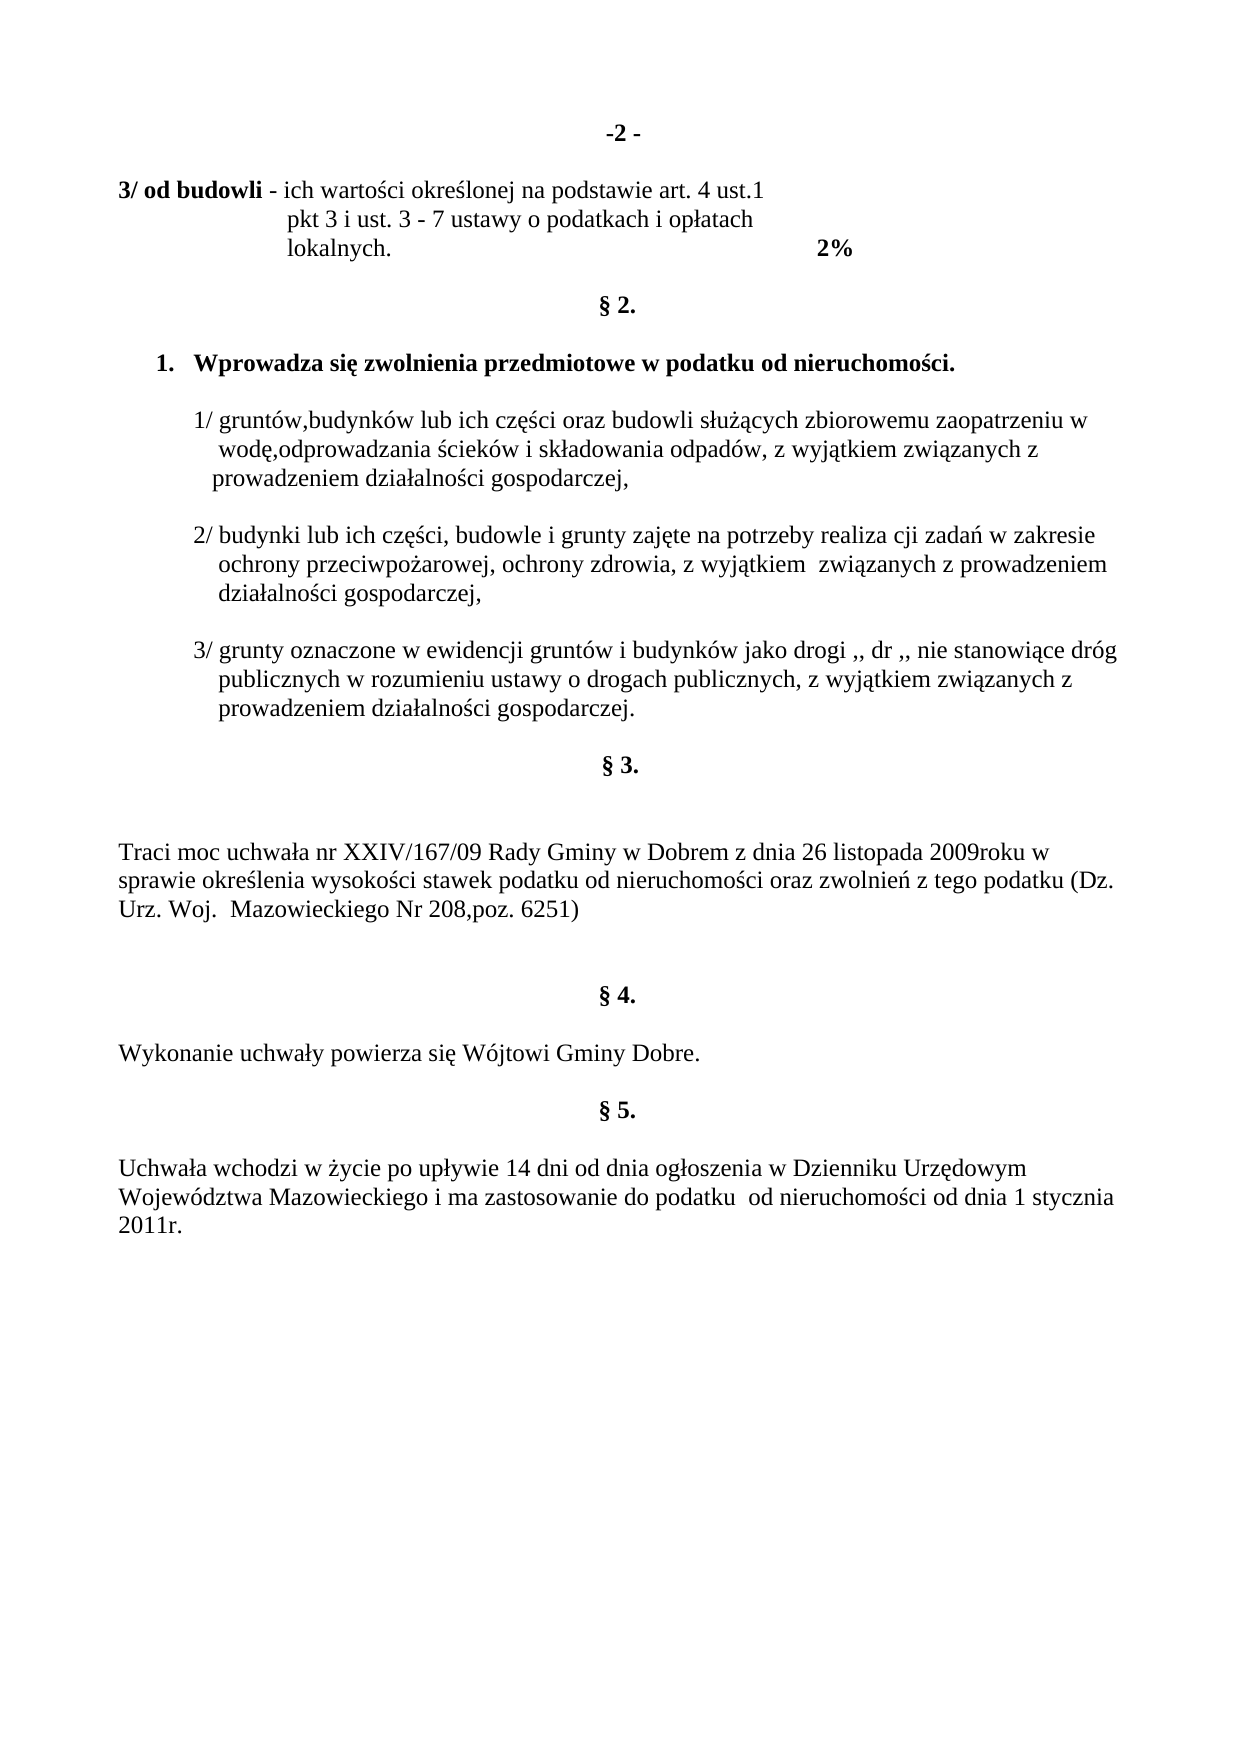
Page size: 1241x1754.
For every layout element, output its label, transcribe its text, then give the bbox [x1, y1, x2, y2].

text § 4. [118, 981, 1122, 1009]
text Wykonanie uchwały powierza się Wójtowi Gminy Dobre. [118, 1038, 1122, 1067]
text prowadzeniem działalności gospodarczej, [118, 463, 1122, 492]
text działalności gospodarczej, [118, 578, 1122, 607]
text Uchwała wchodzi w życie po upływie 14 dni od dnia ogłoszenia w Dzienniku Urzędowym [118, 1153, 1122, 1182]
text Traci moc uchwała nr XXIV/167/09 Rady Gminy w Dobrem z dnia 26 listopada 2009roku w sprawie określenia wysokości stawek podatku od nieruchomości oraz zwolnień z tego podatku (Dz. Urz. Woj. Mazowieckiego Nr 208,poz. 6251) [118, 837, 1122, 923]
text prowadzeniem działalności gospodarczej. [118, 693, 1122, 722]
text § 3. [118, 751, 1122, 779]
text pkt 3 i ust. 3 - 7 ustawy o podatkach i opłatach [118, 204, 1122, 233]
text 3/ od budowli - ich wartości określonej na podstawie art. 4 ust.1 [118, 176, 1122, 204]
text publicznych w rozumieniu ustawy o drogach publicznych, z wyjątkiem związanych z [118, 664, 1122, 693]
text Województwa Mazowieckiego i ma zastosowanie do podatku od nieruchomości od dnia 1 stycznia 2011r. [118, 1182, 1122, 1239]
list wodę,odprowadzania ścieków i składowania odpadów, z wyjątkiem związanych z [156, 434, 1122, 463]
text § 2. [118, 291, 1122, 319]
text -2 - [118, 118, 1122, 147]
text lokalnych. 2% [118, 233, 1122, 262]
text § 5. [118, 1096, 1122, 1124]
list Wprowadza się zwolnienia przedmiotowe w podatku od nieruchomości. [156, 348, 1122, 377]
text 2/ budynki lub ich części, budowle i grunty zajęte na potrzeby realiza cji zadań w zakresie [118, 521, 1122, 549]
list 1/ gruntów,budynków lub ich części oraz budowli służących zbiorowemu zaopatrzeniu w [156, 406, 1122, 434]
text 3/ grunty oznaczone w ewidencji gruntów i budynków jako drogi ,, dr ,, nie stanowiące dróg [118, 636, 1122, 664]
text ochrony przeciwpożarowej, ochrony zdrowia, z wyjątkiem związanych z prowadzeniem [118, 549, 1122, 578]
